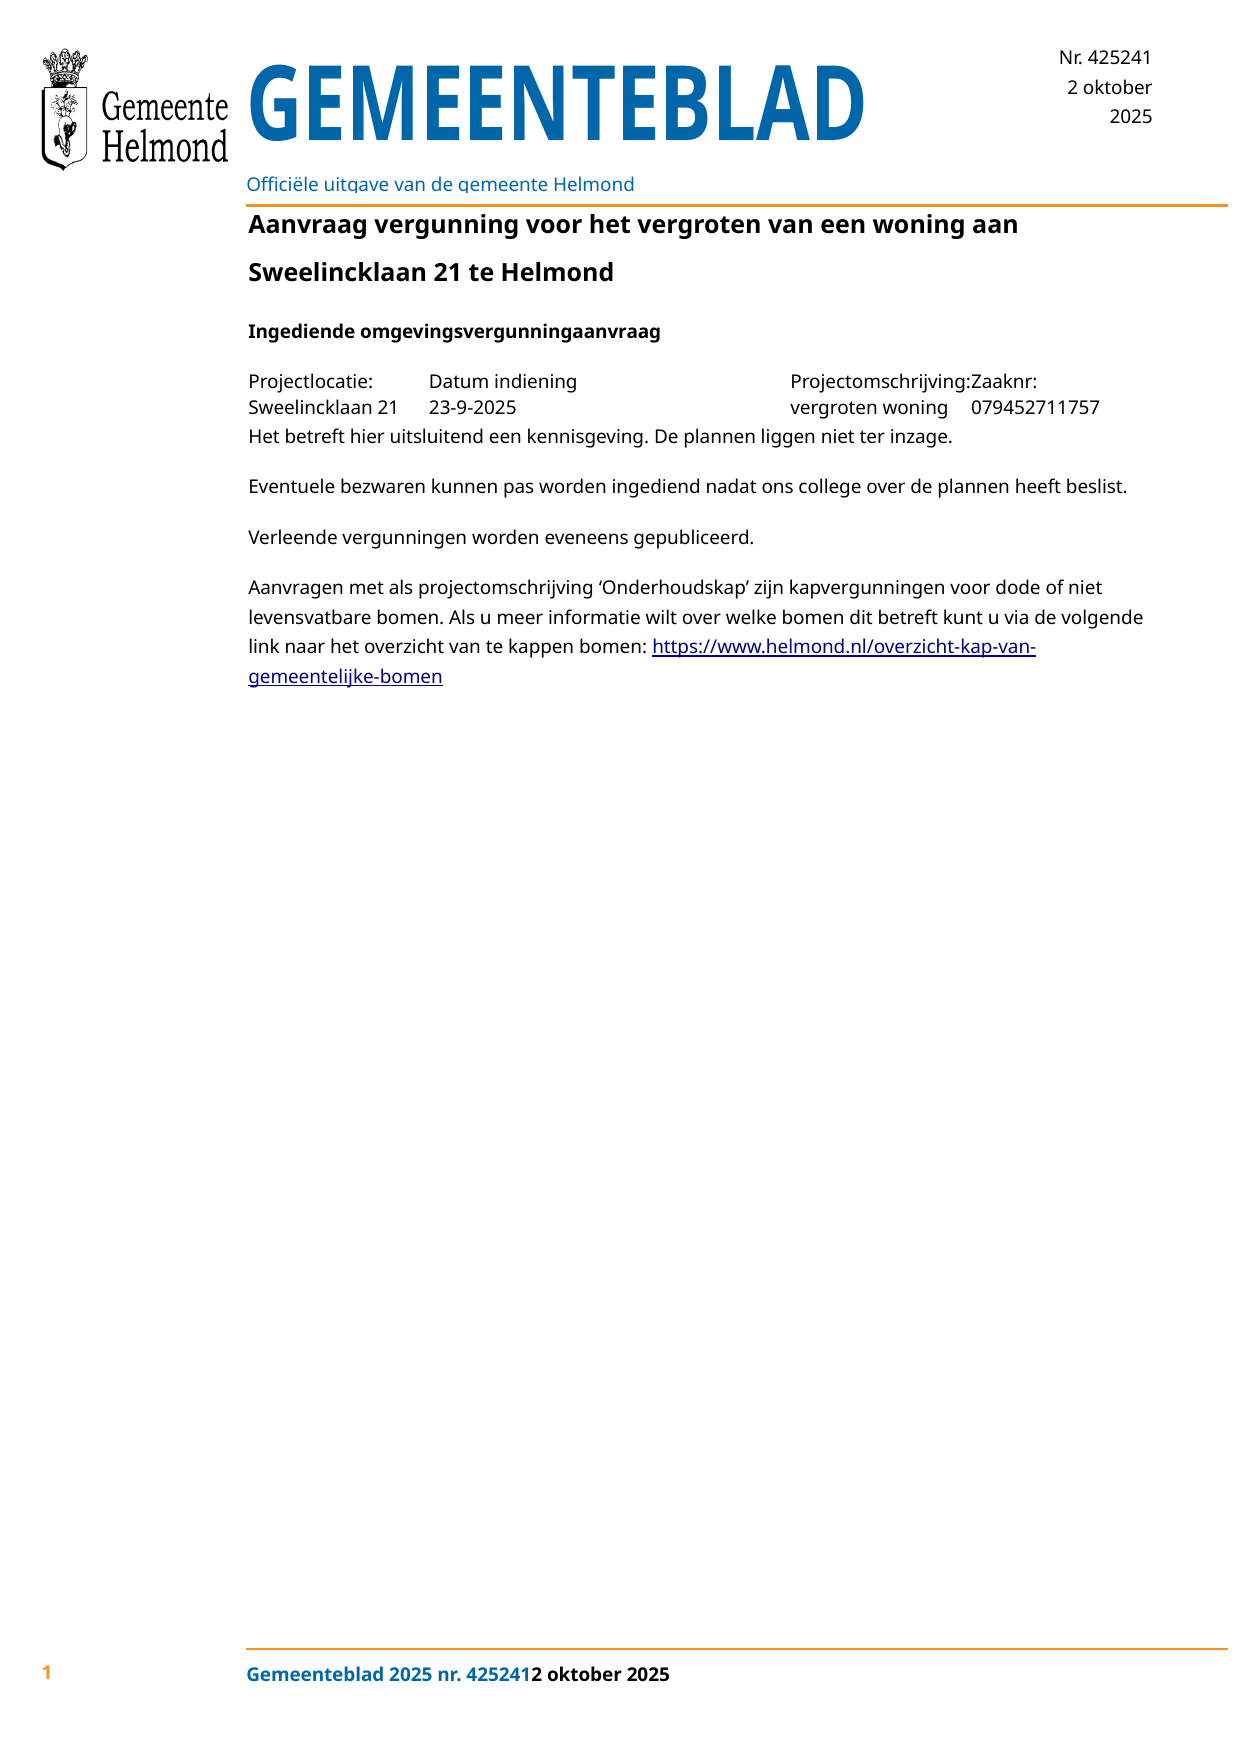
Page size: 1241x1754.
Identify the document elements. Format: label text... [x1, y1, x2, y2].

picture [41, 47, 231, 172]
text Aanvraag vergunning voor het vergroten van een woning aan Sweelincklaan 21 te Helmond [248, 207, 1152, 288]
table_header Projectomschrijving: [790, 369, 971, 394]
text Eventuele bezwaren kunnen pas worden ingediend nadat ons college over de plannen heeft beslist. [248, 473, 1152, 499]
text Het betreft hier uitsluitend een kennisgeving. De plannen liggen niet ter inzage. [248, 423, 1152, 449]
table_header [609, 369, 790, 394]
table_cell [609, 394, 790, 420]
text Verleende vergunningen worden eveneens gepubliceerd. [248, 524, 1152, 550]
table_header Projectlocatie: [248, 369, 429, 394]
table_cell 23-9-2025 [429, 394, 609, 420]
table_cell Sweelincklaan 21 [248, 394, 429, 420]
table_cell 079452711757 [971, 394, 1152, 420]
table_header Datum indiening [429, 369, 609, 394]
table_header Zaaknr: [971, 369, 1152, 394]
text Aanvragen met als projectomschrijving ‘Onderhoudskap’ zijn kapvergunningen voor dode of niet levensvatbare bomen. Als u meer informatie wilt over welke bomen dit betreft kunt u via de volgende link naar het overzicht van te kappen bomen: https://www.helmond.nl/overzicht-kap-van-gemeentelijke-bomen [248, 574, 1152, 689]
text Ingediende omgevingsvergunningaanvraag [248, 318, 1152, 344]
table_cell vergroten woning [790, 394, 971, 420]
